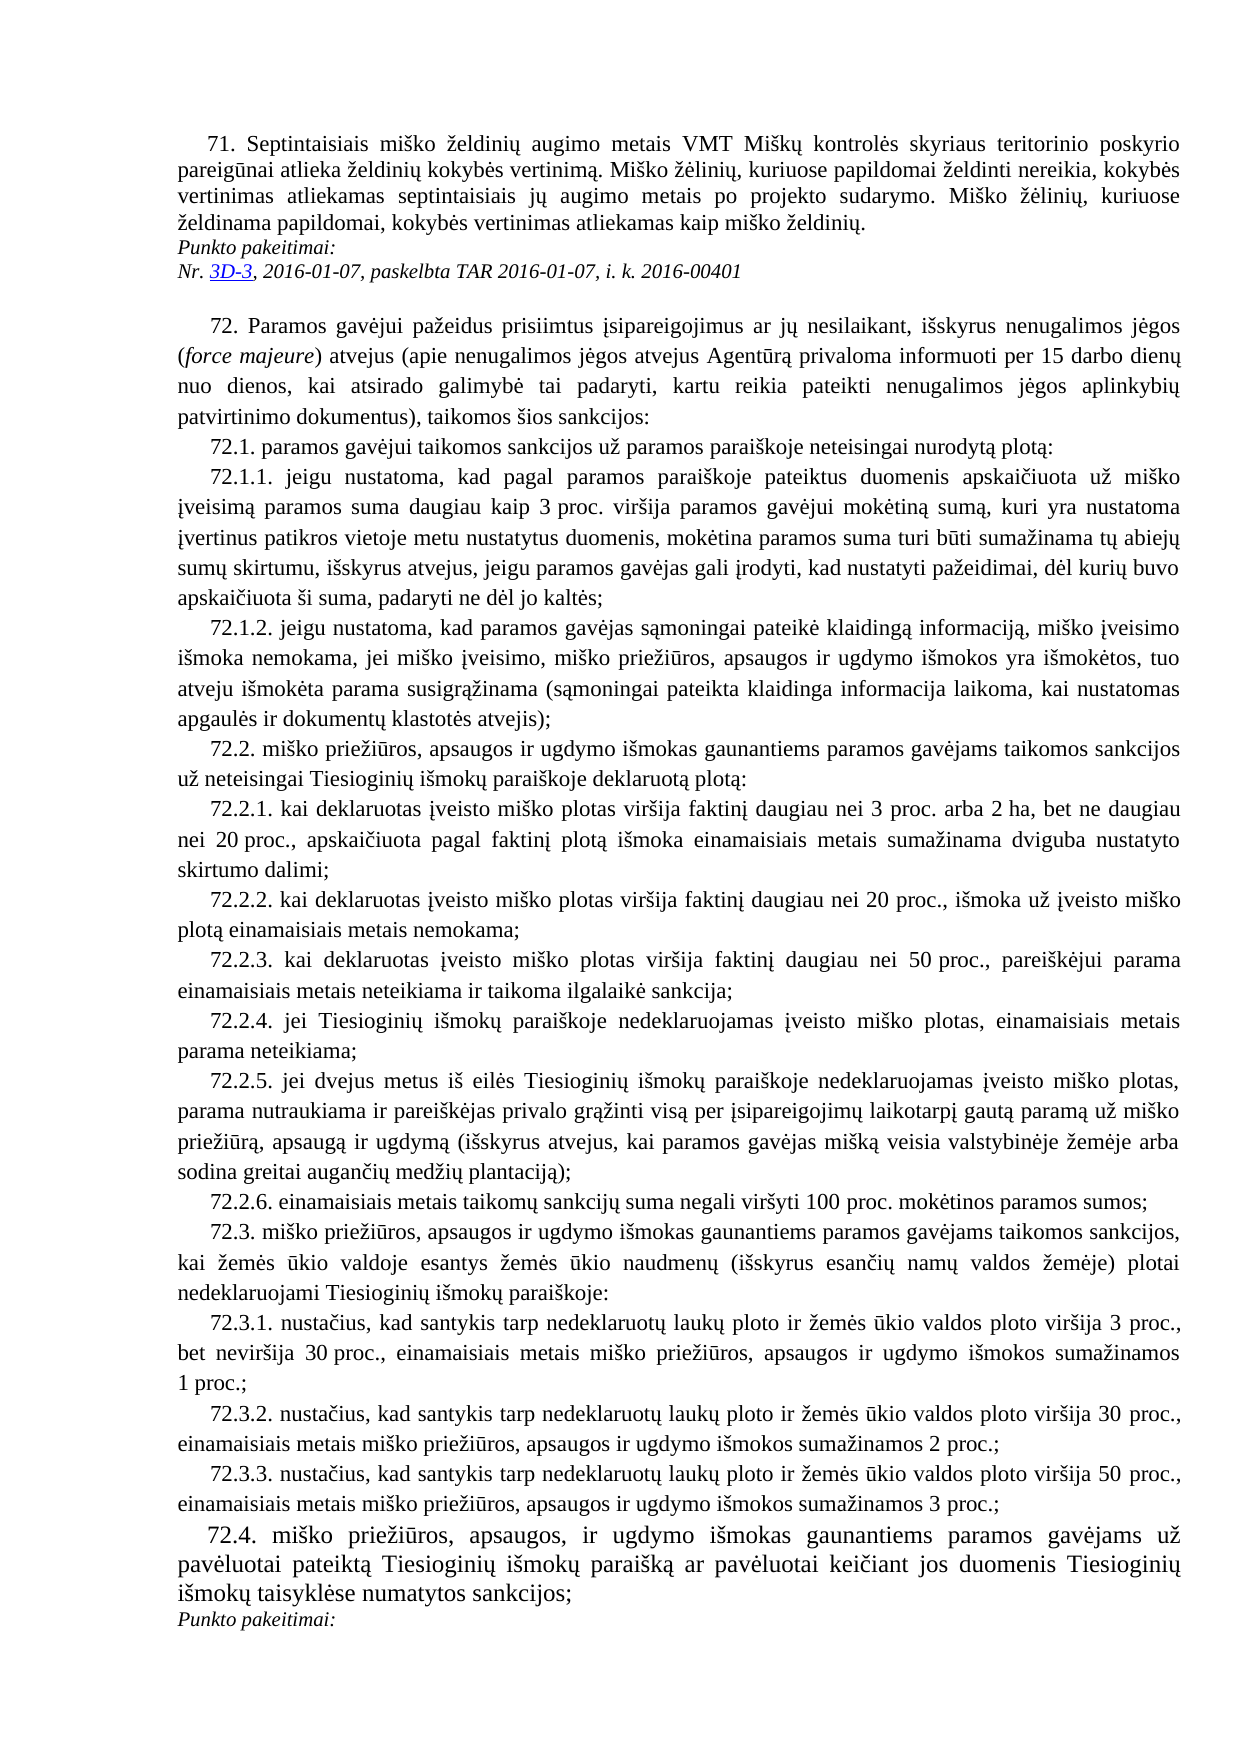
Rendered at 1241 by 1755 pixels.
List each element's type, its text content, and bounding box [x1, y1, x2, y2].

text 72.2.5. jei dvejus metus iš eilės Tiesioginių išmokų paraiškoje nedeklaruojamas įveisto miško plotas, parama nutraukiama ir pareiškėjas privalo grąžinti visą per įsipareigojimų laikotarpį gautą paramą už miško priežiūrą, apsaugą ir ugdymą (išskyrus atvejus, kai paramos gavėjas mišką veisia valstybinėje žemėje arba sodina greitai augančių medžių plantaciją); [177, 1067, 1181, 1184]
text 71. Septintaisiais miško želdinių augimo metais VMT Miškų kontrolės skyriaus teritorinio poskyrio pareigūnai atlieka želdinių kokybės vertinimą. Miško žėlinių, kuriuose papildomai želdinti nereikia, kokybės vertinimas atliekamas septintaisiais jų augimo metais po projekto sudarymo. Miško žėlinių, kuriuose želdinama papildomai, kokybės vertinimas atliekamas kaip miško želdinių. [177, 130, 1181, 235]
text 72.2. miško priežiūros, apsaugos ir ugdymo išmokas gaunantiems paramos gavėjams taikomos sankcijos už neteisingai Tiesioginių išmokų paraiškoje deklaruotą plotą: [177, 735, 1181, 792]
text 72.2.1. kai deklaruotas įveisto miško plotas viršija faktinį daugiau nei 3 proc. arba 2 ha, bet ne daugiau nei 20 proc., apskaičiuota pagal faktinį plotą išmoka einamaisiais metais sumažinama dviguba nustatyto skirtumo dalimi; [177, 796, 1181, 882]
text 72.3.3. nustačius, kad santykis tarp nedeklaruotų laukų ploto ir žemės ūkio valdos ploto viršija 50 proc., einamaisiais metais miško priežiūros, apsaugos ir ugdymo išmokos sumažinamos 3 proc.; [177, 1460, 1181, 1517]
text 72.3.1. nustačius, kad santykis tarp nedeklaruotų laukų ploto ir žemės ūkio valdos ploto viršija 3 proc., bet neviršija 30 proc., einamaisiais metais miško priežiūros, apsaugos ir ugdymo išmokos sumažinamos 1 proc.; [177, 1309, 1181, 1396]
text 72.4. miško priežiūros, apsaugos, ir ugdymo išmokas gaunantiems paramos gavėjams už pavėluotai pateiktą Tiesioginių išmokų paraišką ar pavėluotai keičiant jos duomenis Tiesioginių išmokų taisyklėse numatytos sankcijos; [177, 1521, 1181, 1607]
text 72.2.3. kai deklaruotas įveisto miško plotas viršija faktinį daugiau nei 50 proc., pareiškėjui parama einamaisiais metais neteikiama ir taikoma ilgalaikė sankcija; [177, 947, 1181, 1003]
text 72.1. paramos gavėjui taikomos sankcijos už paramos paraiškoje neteisingai nurodytą plotą: [177, 433, 1181, 459]
text Punkto pakeitimai: [177, 235, 1181, 259]
text 72.2.4. jei Tiesioginių išmokų paraiškoje nedeklaruojamas įveisto miško plotas, einamaisiais metais parama neteikiama; [177, 1007, 1181, 1063]
text Nr. 3D-3, 2016-01-07, paskelbta TAR 2016-01-07, i. k. 2016-00401 [177, 259, 1181, 283]
text 72. Paramos gavėjui pažeidus prisiimtus įsipareigojimus ar jų nesilaikant, išskyrus nenugalimos jėgos (force majeure) atvejus (apie nenugalimos jėgos atvejus Agentūrą privaloma informuoti per 15 darbo dienų nuo dienos, kai atsirado galimybė tai padaryti, kartu reikia pateikti nenugalimos jėgos aplinkybių patvirtinimo dokumentus), taikomos šios sankcijos: [177, 312, 1181, 429]
text 72.2.6. einamaisiais metais taikomų sankcijų suma negali viršyti 100 proc. mokėtinos paramos sumos; [177, 1188, 1181, 1214]
text 72.2.2. kai deklaruotas įveisto miško plotas viršija faktinį daugiau nei 20 proc., išmoka už įveisto miško plotą einamaisiais metais nemokama; [177, 886, 1181, 943]
text 72.1.2. jeigu nustatoma, kad paramos gavėjas sąmoningai pateikė klaidingą informaciją, miško įveisimo išmoka nemokama, jei miško įveisimo, miško priežiūros, apsaugos ir ugdymo išmokos yra išmokėtos, tuo atveju išmokėta parama susigrąžinama (sąmoningai pateikta klaidinga informacija laikoma, kai nustatomas apgaulės ir dokumentų klastotės atvejis); [177, 614, 1181, 731]
text 72.3.2. nustačius, kad santykis tarp nedeklaruotų laukų ploto ir žemės ūkio valdos ploto viršija 30 proc., einamaisiais metais miško priežiūros, apsaugos ir ugdymo išmokos sumažinamos 2 proc.; [177, 1400, 1181, 1456]
text 72.1.1. jeigu nustatoma, kad pagal paramos paraiškoje pateiktus duomenis apskaičiuota už miško įveisimą paramos suma daugiau kaip 3 proc. viršija paramos gavėjui mokėtiną sumą, kuri yra nustatoma įvertinus patikros vietoje metu nustatytus duomenis, mokėtina paramos suma turi būti sumažinama tų abiejų sumų skirtumu, išskyrus atvejus, jeigu paramos gavėjas gali įrodyti, kad nustatyti pažeidimai, dėl kurių buvo apskaičiuota ši suma, padaryti ne dėl jo kaltės; [177, 463, 1181, 610]
text Punkto pakeitimai: [177, 1607, 1181, 1631]
text 72.3. miško priežiūros, apsaugos ir ugdymo išmokas gaunantiems paramos gavėjams taikomos sankcijos, kai žemės ūkio valdoje esantys žemės ūkio naudmenų (išskyrus esančių namų valdos žemėje) plotai nedeklaruojami Tiesioginių išmokų paraiškoje: [177, 1218, 1181, 1305]
